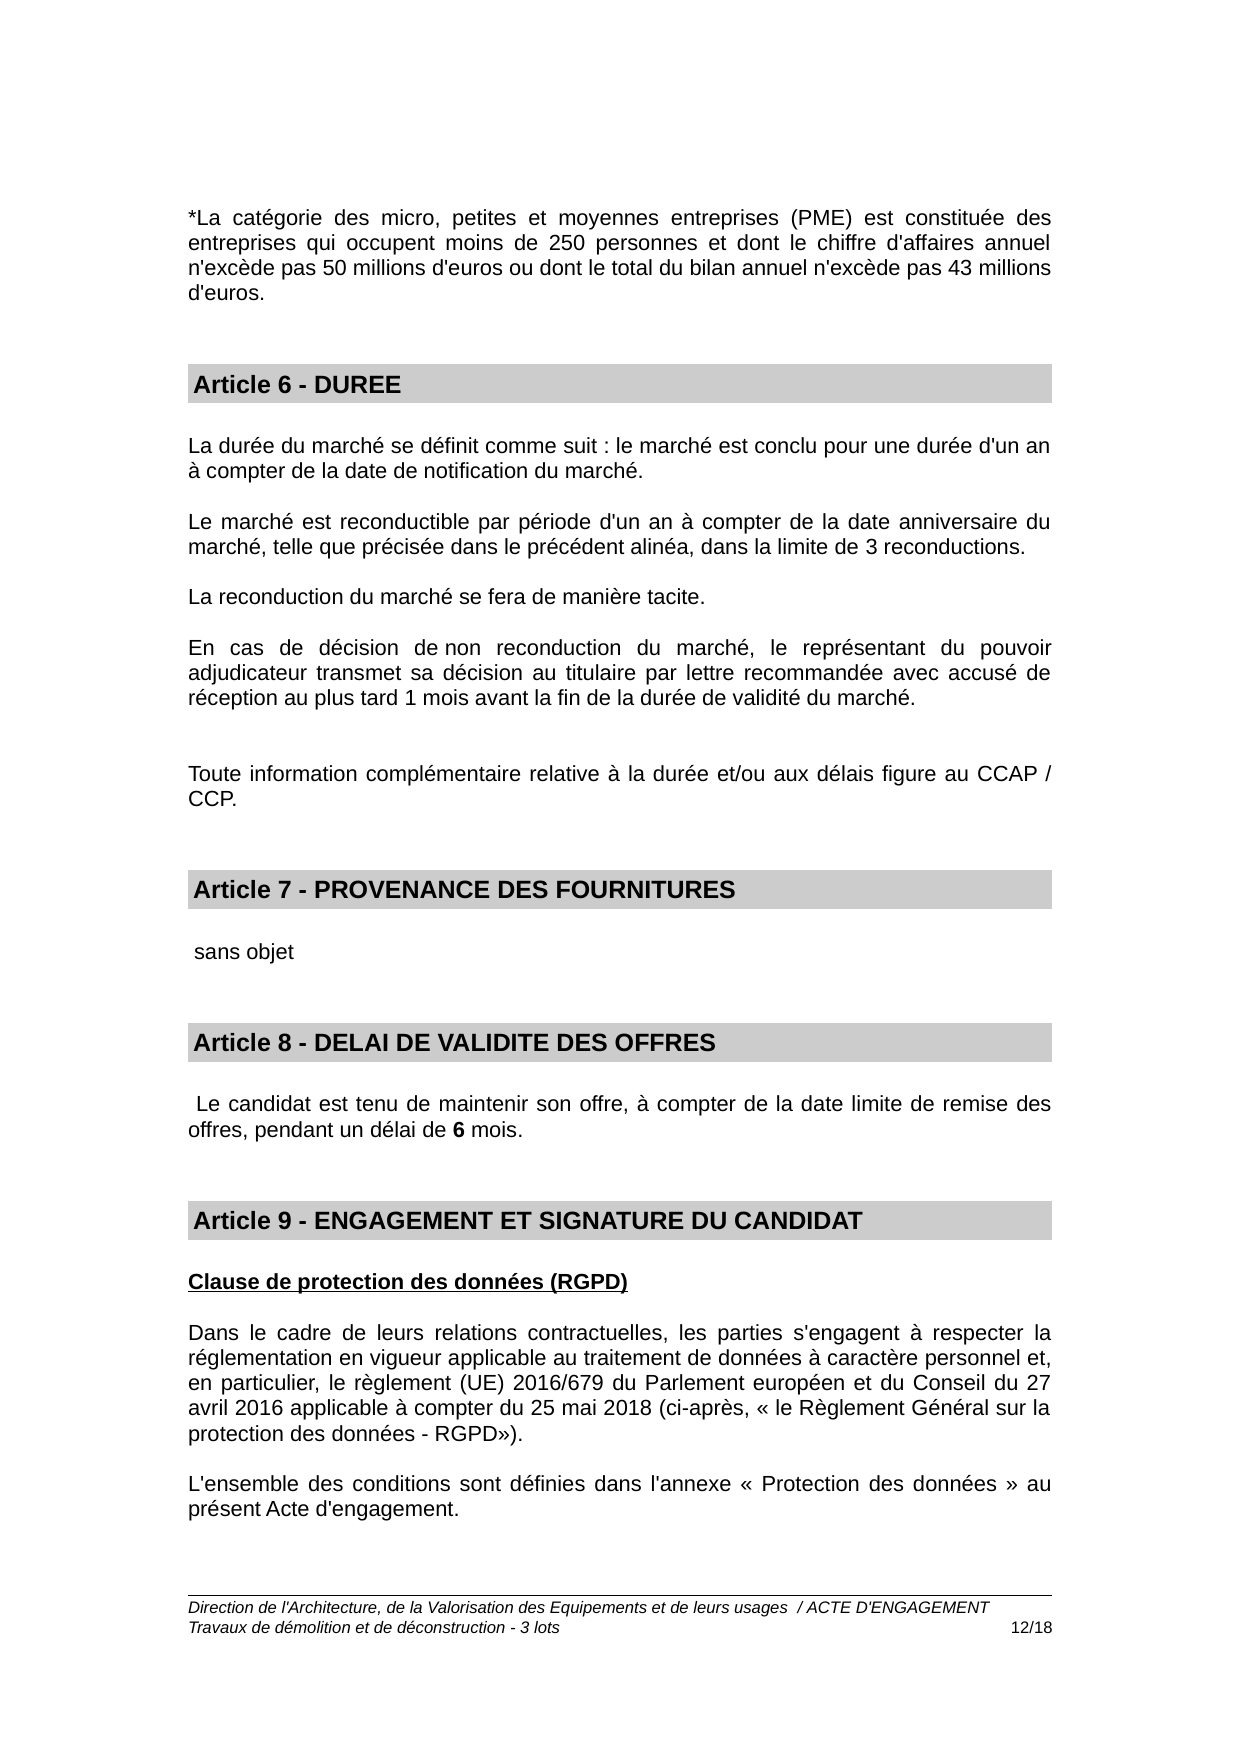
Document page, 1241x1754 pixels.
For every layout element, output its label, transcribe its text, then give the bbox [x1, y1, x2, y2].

text Le candidat est tenu de maintenir son offre, à compter de la date limite de remise des offres, pendant un délai de 6 mois. [188, 1091, 1052, 1142]
text L'ensemble des conditions sont définies dans l'annexe « Protection des données » au présent Acte d'engagement. [188, 1471, 1052, 1521]
subtitle DELAI DE VALIDITE DES OFFRES [190, 1025, 1050, 1060]
text Clause de protection des données (RGPD) [188, 1269, 1052, 1294]
text La reconduction du marché se fera de manière tacite. [188, 584, 1052, 609]
text *La catégorie des micro, petites et moyennes entreprises (PME) est constituée des entreprises qui occupent moins de 250 personnes et dont le chiffre d'affaires annuel n'excède pas 50 millions d'euros ou dont le total du bilan annuel n'excède pas 43 millions d'euros. [188, 204, 1052, 305]
subtitle ENGAGEMENT ET SIGNATURE DU CANDIDAT [190, 1203, 1050, 1238]
subtitle DUREE [190, 367, 1050, 401]
text Dans le cadre de leurs relations contractuelles, les parties s'engagent à respecter la réglementation en vigueur applicable au traitement de données à caractère personnel et, en particulier, le règlement (UE) 2016/679 du Parlement européen et du Conseil du 27 avril 2016 applicable à compter du 25 mai 2018 (ci-après, « le Règlement Général sur la protection des données - RGPD»). [188, 1319, 1052, 1446]
text En cas de décision de non reconduction du marché, le représentant du pouvoir adjudicateur transmet sa décision au titulaire par lettre recommandée avec accusé de réception au plus tard 1 mois avant la fin de la durée de validité du marché. [188, 634, 1052, 710]
text Toute information complémentaire relative à la durée et/ou aux délais figure au CCAP / CCP. [188, 761, 1052, 811]
subtitle PROVENANCE DES FOURNITURES [190, 872, 1050, 907]
text La durée du marché se définit comme suit : le marché est conclu pour une durée d'un an à compter de la date de notification du marché. [188, 433, 1052, 483]
text Le marché est reconductible par période d'un an à compter de la date anniversaire du marché, telle que précisée dans le précédent alinéa, dans la limite de 3 reconductions. [188, 508, 1052, 559]
text sans objet [188, 938, 1052, 964]
